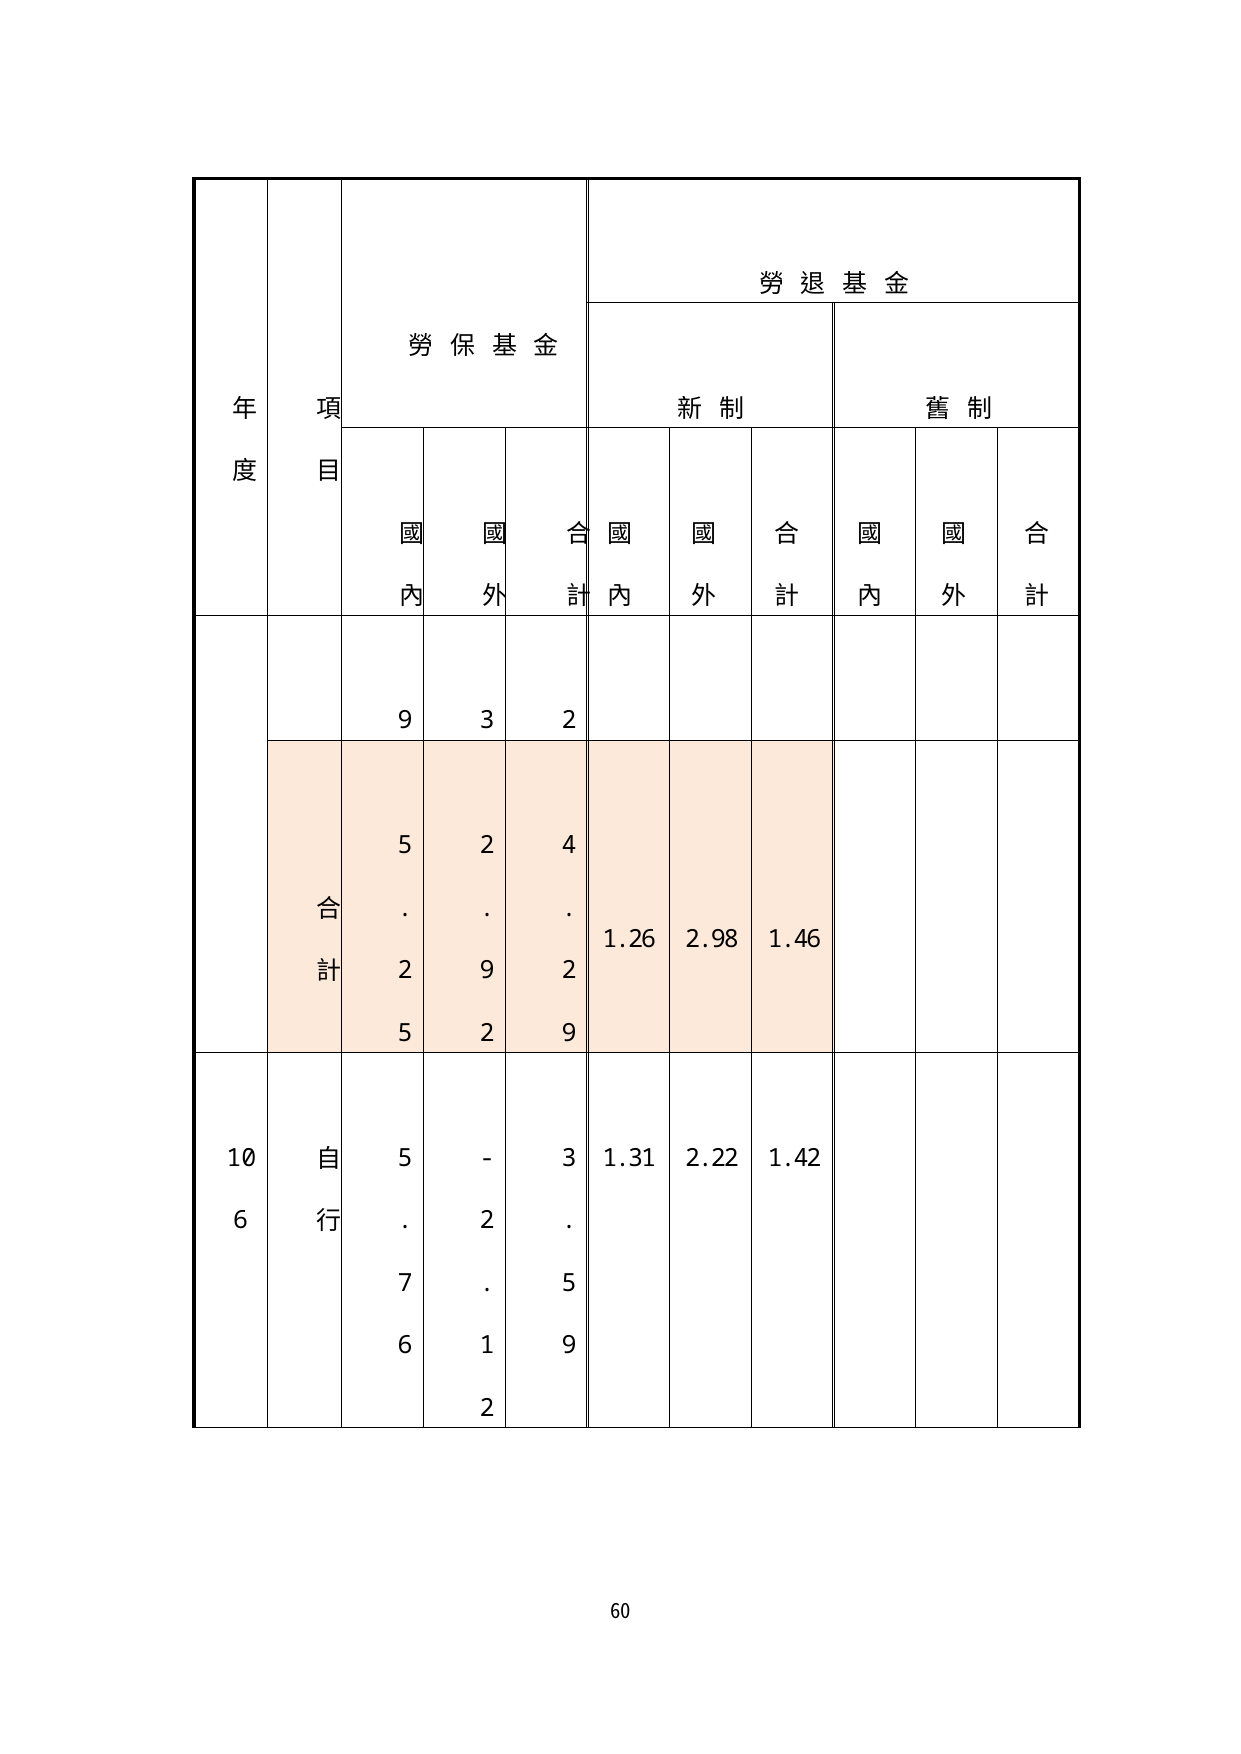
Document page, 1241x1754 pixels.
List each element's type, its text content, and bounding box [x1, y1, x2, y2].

table_cell 2.92 [424, 741, 505, 1052]
table_cell 自行 [268, 1053, 341, 1427]
table_header 項目 [268, 180, 341, 615]
table_cell 合計 [268, 741, 341, 1052]
table_cell [916, 1053, 997, 1427]
table_cell -2.12 [424, 1053, 505, 1427]
table_cell 1.46 [752, 741, 832, 1052]
table_header 勞退基金 [589, 180, 1078, 302]
table_cell 國外 [424, 428, 505, 615]
table_cell 5.25 [342, 741, 423, 1052]
table_cell [998, 1053, 1078, 1427]
table_cell [670, 616, 751, 740]
table_cell 1.42 [752, 1053, 832, 1427]
table_cell 新制 [589, 303, 832, 427]
table_cell 2.22 [670, 1053, 751, 1427]
table_header 年度 [196, 180, 267, 615]
table_cell [752, 616, 832, 740]
table_cell 國內 [835, 428, 915, 615]
table_cell 9 [342, 616, 423, 740]
table_cell 5.76 [342, 1053, 423, 1427]
table_cell 1.26 [589, 741, 669, 1052]
table_cell [998, 741, 1078, 1052]
table_cell 4.29 [506, 741, 586, 1052]
table_cell 106 [196, 1053, 267, 1427]
table_cell [589, 616, 669, 740]
table_cell [835, 1053, 915, 1427]
table_cell 1.31 [589, 1053, 669, 1427]
table_cell 國外 [916, 428, 997, 615]
table_cell [268, 616, 341, 740]
table_cell [835, 741, 915, 1052]
table_cell 合計 [998, 428, 1078, 615]
table_cell 合計 [752, 428, 832, 615]
table_cell 3.59 [506, 1053, 586, 1427]
table_cell 3 [424, 616, 505, 740]
table_cell 國內 [589, 428, 669, 615]
table_cell 舊制 [835, 303, 1078, 427]
table_cell 2.98 [670, 741, 751, 1052]
table_cell [916, 741, 997, 1052]
table_cell [835, 616, 915, 740]
table_cell [196, 616, 267, 1052]
table_cell [998, 616, 1078, 740]
table_cell [916, 616, 997, 740]
table_cell 國內 [342, 428, 423, 615]
table_cell 2 [506, 616, 586, 740]
table_header 勞保基金 [342, 180, 586, 427]
table_cell 合計 [506, 428, 586, 615]
table_cell 國外 [670, 428, 751, 615]
